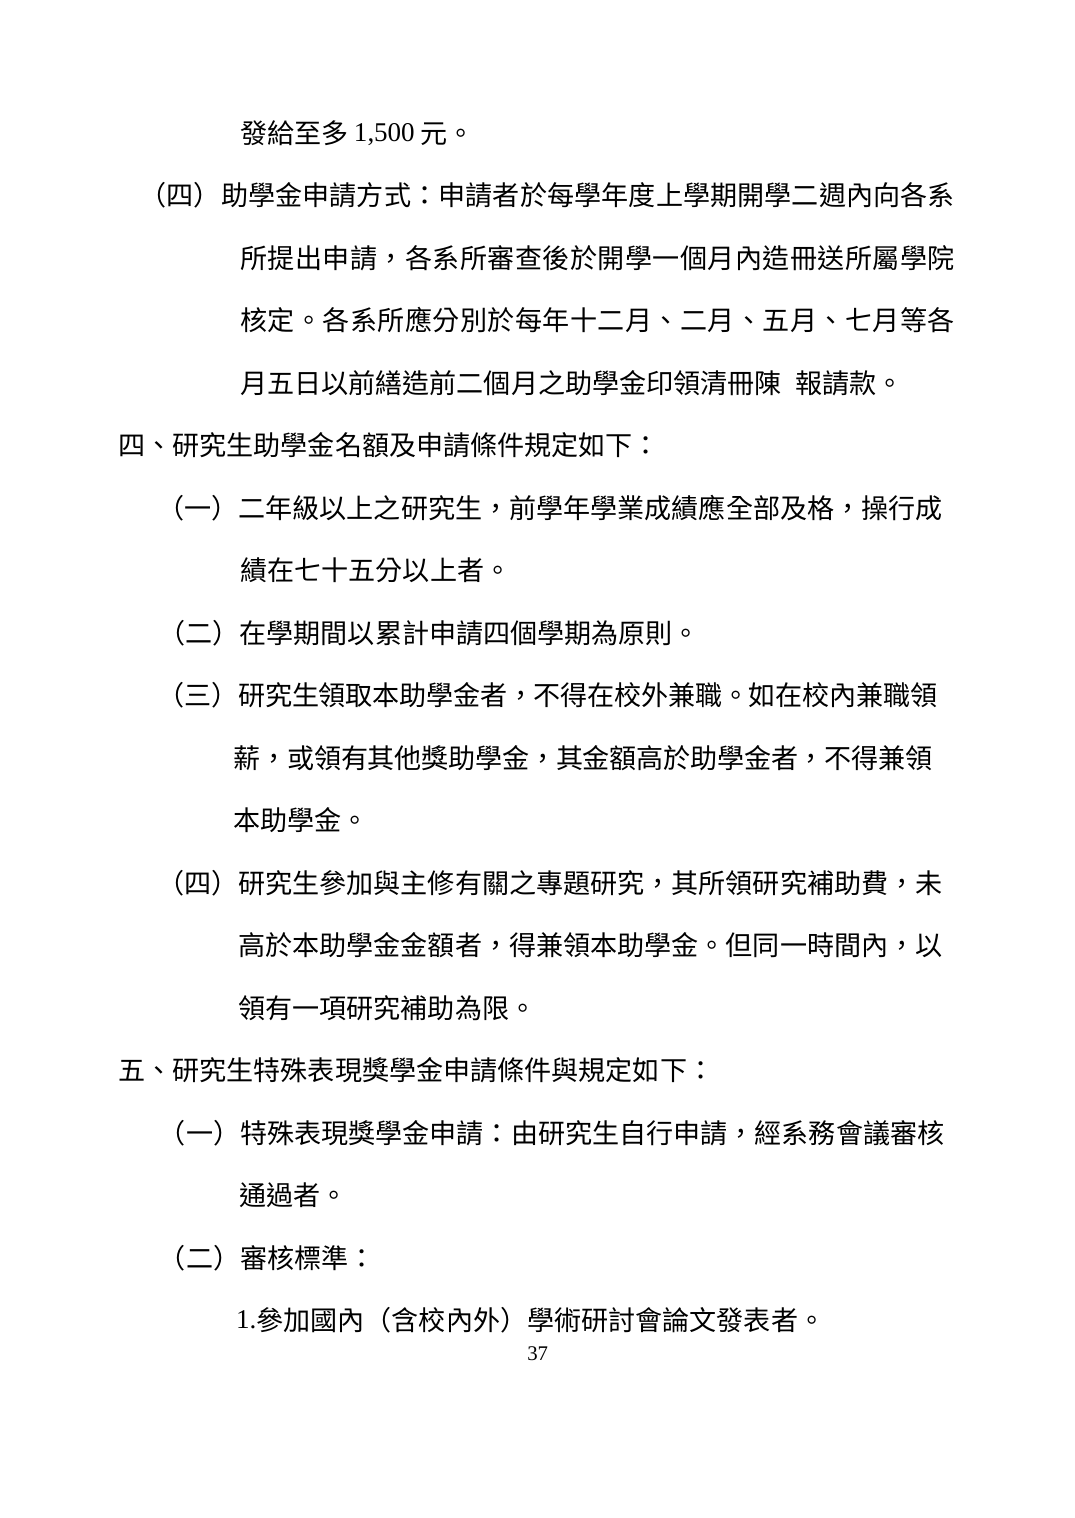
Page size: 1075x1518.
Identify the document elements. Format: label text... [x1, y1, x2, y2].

text 四、研究生助學金名額及申請條件規定如下： [118, 402, 957, 464]
text （四）助學金申請方式：申請者於每學年度上學期開學二週內向各系所提出申請，各系所審查後於開學一個月內造冊送所屬學院核定。各系所應分別於每年十二月、二月、五月、七月等各月五日以前繕造前二個月之助學金印領清冊陳 報請款。 [118, 152, 957, 402]
text 五、研究生特殊表現獎學金申請條件與規定如下： [118, 1027, 967, 1089]
text （二）在學期間以累計申請四個學期為原則。 [158, 589, 957, 652]
text （一）特殊表現獎學金申請：由研究生自行申請，經系務會議審核通過者。 [159, 1089, 967, 1214]
text 發給至多1,500元。 [118, 89, 957, 152]
text （三）研究生領取本助學金者，不得在校外兼職。如在校內兼職領薪，或領有其他獎助學金，其金額高於助學金者，不得兼領本助學金。 [157, 652, 957, 839]
text （一）二年級以上之研究生，前學年學業成績應全部及格，操行成績在七十五分以上者。 [157, 464, 957, 589]
text （四）研究生參加與主修有關之專題研究，其所領研究補助費，未高於本助學金金額者，得兼領本助學金。但同一時間內，以領有一項研究補助為限。 [157, 839, 957, 1027]
text （二）審核標準： [118, 1214, 967, 1277]
text 1.參加國內（含校內外）學術研討會論文發表者。 [168, 1277, 967, 1339]
